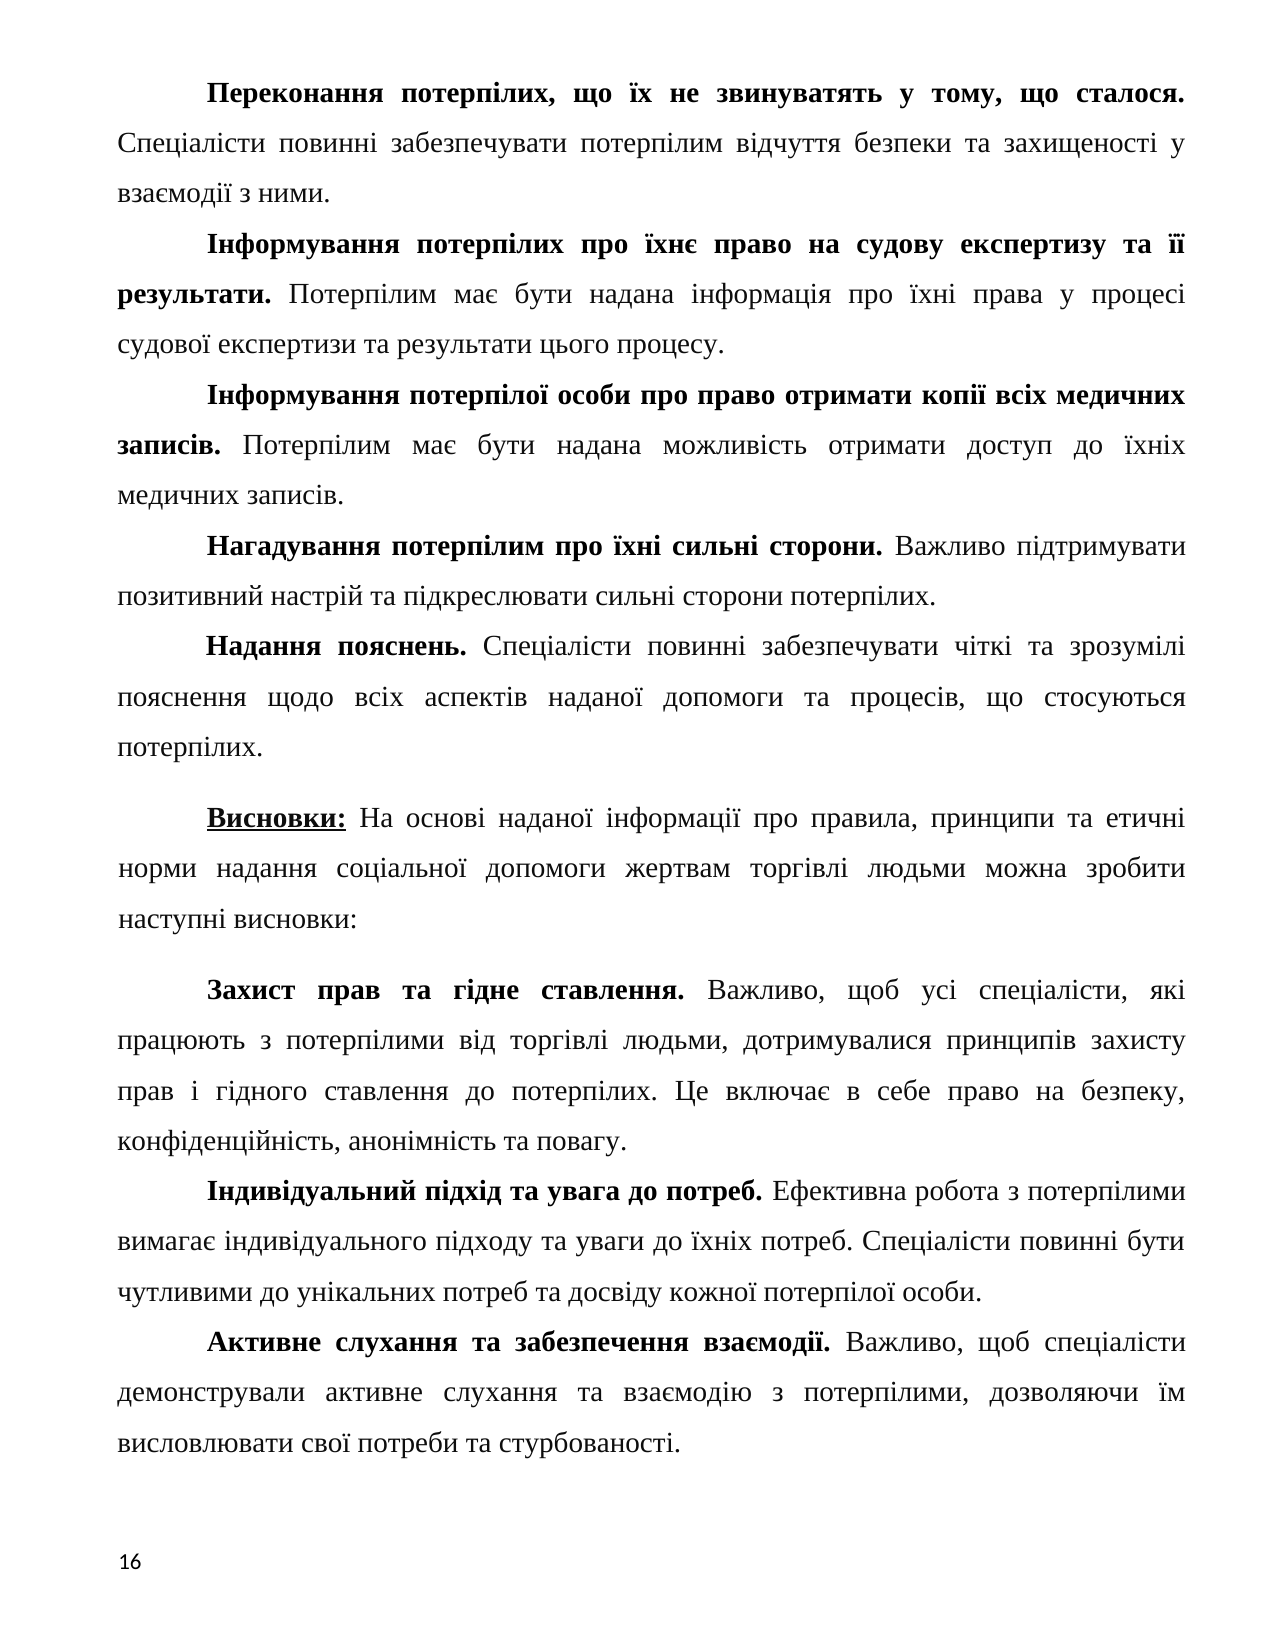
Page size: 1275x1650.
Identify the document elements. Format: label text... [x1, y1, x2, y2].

text Індивідуальний підхід та увага до потреб. Ефективна робота з потерпілими вимагає індивідуального підходу та уваги до їхніх потреб. Спеціалісти повинні бути чутливими до унікальних потреб та досвіду кожної потерпілої особи. [117, 1173, 1186, 1307]
text Висновки: На основі наданої інформації про правила, принципи та етичні норми надання соціальної допомоги жертвам торгівлі людьми можна зробити наступні висновки: [118, 800, 1186, 934]
text Активне слухання та забезпечення взаємодії. Важливо, щоб спеціалісти демонстрували активне слухання та взаємодію з потерпілими, дозволяючи їм висловлювати свої потреби та стурбованості. [117, 1324, 1186, 1458]
text Інформування потерпілих про їхнє право на судову експертизу та її результати. Потерпілим має бути надана інформація про їхні права у процесі судової експертизи та результати цього процесу. [117, 226, 1186, 360]
text Надання пояснень. Спеціалісти повинні забезпечувати чіткі та зрозумілі пояснення щодо всіх аспектів наданої допомоги та процесів, що стосуються потерпілих. [117, 628, 1186, 763]
text Захист прав та гідне ставлення. Важливо, щоб усі спеціалісти, які працюють з потерпілими від торгівлі людьми, дотримувалися принципів захисту прав і гідного ставлення до потерпілих. Це включає в себе право на безпеку, конфіденційність, анонімність та повагу. [117, 972, 1186, 1156]
text Інформування потерпілої особи про право отримати копії всіх медичних записів. Потерпілим має бути надана можливість отримати доступ до їхніх медичних записів. [117, 377, 1186, 511]
text Нагадування потерпілим про їхні сильні сторони. Важливо підтримувати позитивний настрій та підкреслювати сильні сторони потерпілих. [117, 528, 1186, 612]
text Переконання потерпілих, що їх не звинуватять у тому, що сталося. Спеціалісти повинні забезпечувати потерпілим відчуття безпеки та захищеності у взаємодії з ними. [117, 75, 1186, 209]
